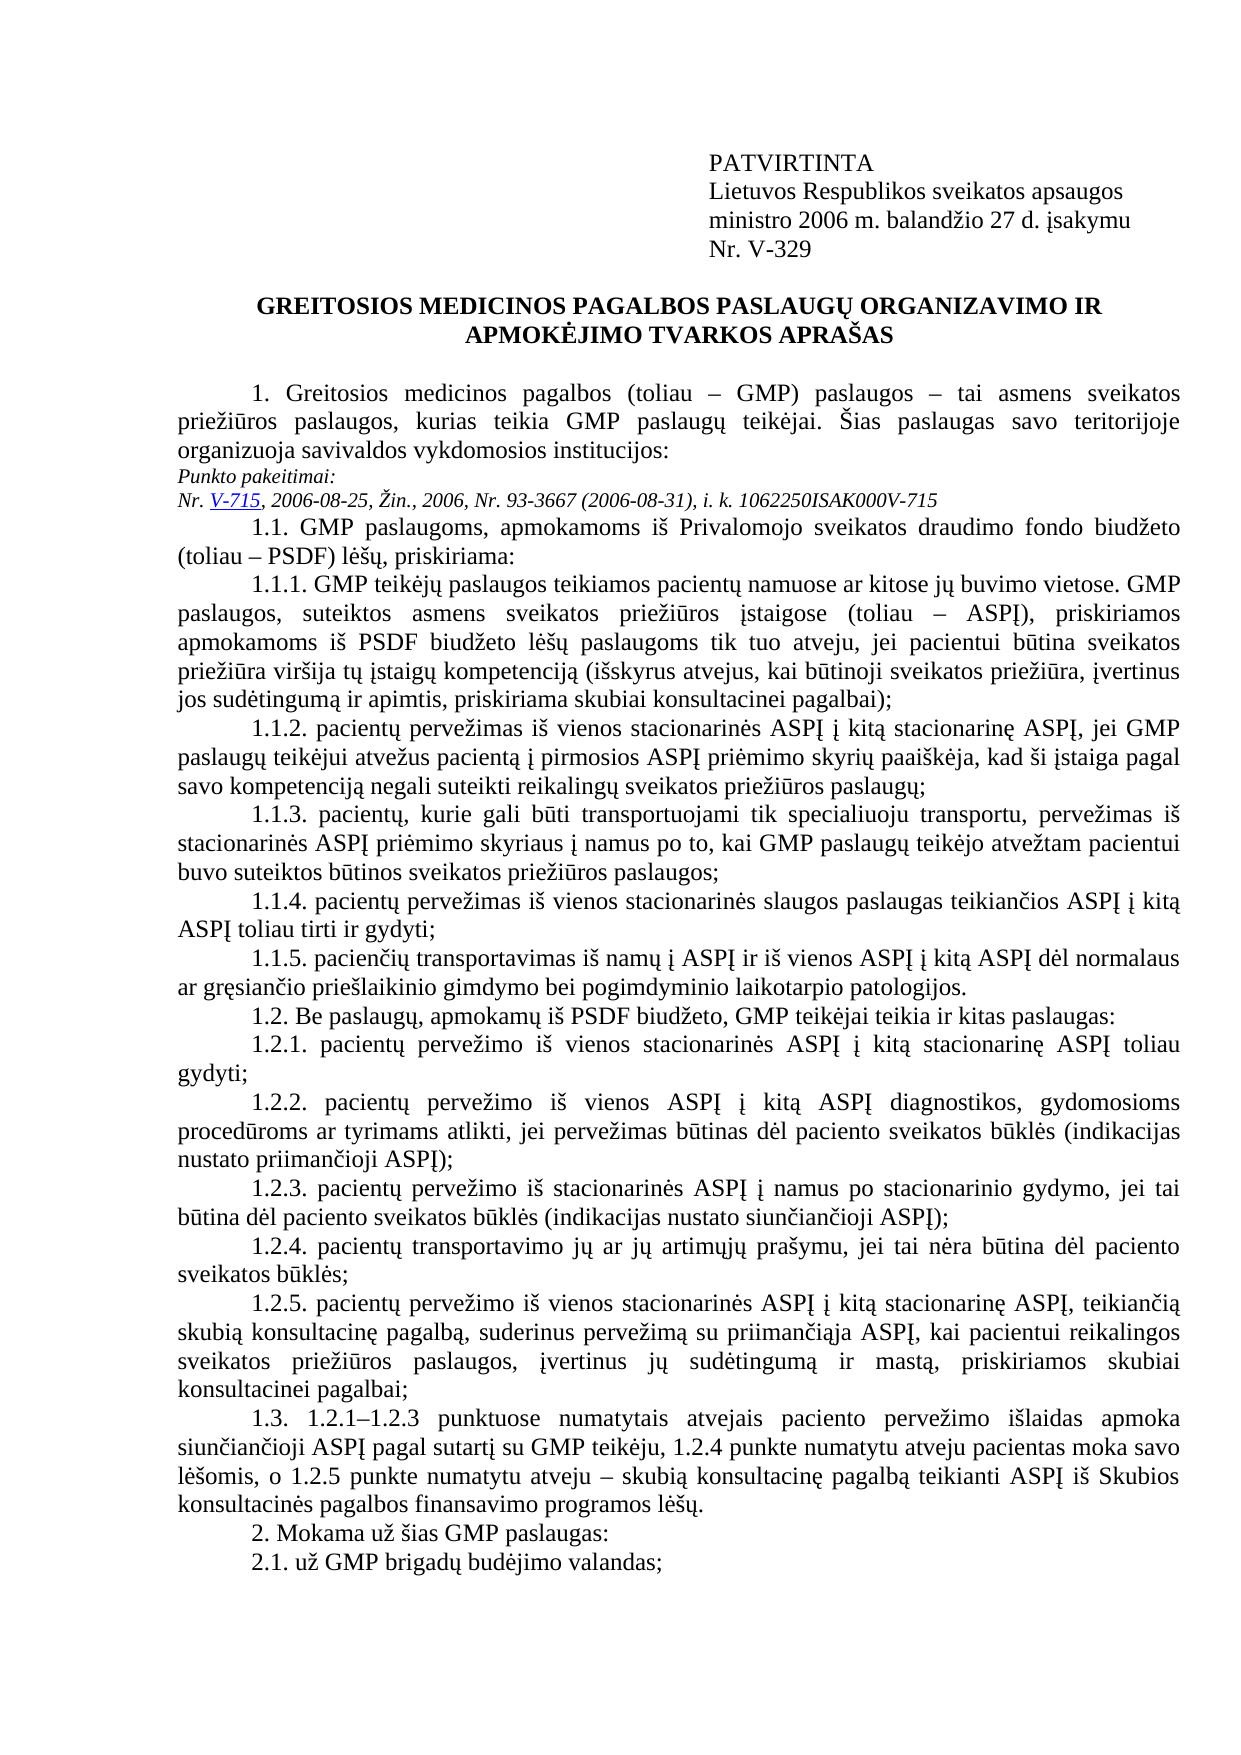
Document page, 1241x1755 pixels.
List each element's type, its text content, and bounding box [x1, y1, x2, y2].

text 2. Mokama už šias GMP paslaugas: [177, 1518, 1181, 1547]
text Punkto pakeitimai: [177, 464, 1181, 488]
text Lietuvos Respublikos sveikatos apsaugos [177, 176, 1181, 205]
text PATVIRTINTA [177, 148, 1181, 176]
text 1.2.1. pacientų pervežimo iš vienos stacionarinės ASPĮ į kitą stacionarinę ASPĮ toliau gydyti; [177, 1029, 1181, 1087]
text 1.3. 1.2.1–1.2.3 punktuose numatytais atvejais paciento pervežimo išlaidas apmoka siunčiančioji ASPĮ pagal sutartį su GMP teikėju, 1.2.4 punkte numatytu atveju pacientas moka savo lėšomis, o 1.2.5 punkte numatytu atveju – skubią konsultacinę pagalbą teikianti ASPĮ iš Skubios konsultacinės pagalbos finansavimo programos lėšų. [177, 1403, 1181, 1518]
text 1.1.2. pacientų pervežimas iš vienos stacionarinės ASPĮ į kitą stacionarinę ASPĮ, jei GMP paslaugų teikėjui atvežus pacientą į pirmosios ASPĮ priėmimo skyrių paaiškėja, kad ši įstaiga pagal savo kompetenciją negali suteikti reikalingų sveikatos priežiūros paslaugų; [177, 713, 1181, 799]
text 1.1.4. pacientų pervežimas iš vienos stacionarinės slaugos paslaugas teikiančios ASPĮ į kitą ASPĮ toliau tirti ir gydyti; [177, 886, 1181, 943]
text 1.2.5. pacientų pervežimo iš vienos stacionarinės ASPĮ į kitą stacionarinę ASPĮ, teikiančią skubią konsultacinę pagalbą, suderinus pervežimą su priimančiąja ASPĮ, kai pacientui reikalingos sveikatos priežiūros paslaugos, įvertinus jų sudėtingumą ir mastą, priskiriamos skubiai konsultacinei pagalbai; [177, 1288, 1181, 1403]
text Nr. V-329 [177, 234, 1181, 263]
text 1.1.5. pacienčių transportavimas iš namų į ASPĮ ir iš vienos ASPĮ į kitą ASPĮ dėl normalaus ar gręsiančio priešlaikinio gimdymo bei pogimdyminio laikotarpio patologijos. [177, 943, 1181, 1001]
text 1.1. GMP paslaugoms, apmokamoms iš Privalomojo sveikatos draudimo fondo biudžeto (toliau – PSDF) lėšų, priskiriama: [177, 512, 1181, 569]
text 1. Greitosios medicinos pagalbos (toliau – GMP) paslaugos – tai asmens sveikatos priežiūros paslaugos, kurias teikia GMP paslaugų teikėjai. Šias paslaugas savo teritorijoje organizuoja savivaldos vykdomosios institucijos: [177, 378, 1181, 464]
text 1.2.3. pacientų pervežimo iš stacionarinės ASPĮ į namus po stacionarinio gydymo, jei tai būtina dėl paciento sveikatos būklės (indikacijas nustato siunčiančioji ASPĮ); [177, 1173, 1181, 1231]
text 1.2. Be paslaugų, apmokamų iš PSDF biudžeto, GMP teikėjai teikia ir kitas paslaugas: [177, 1001, 1181, 1029]
text ministro 2006 m. balandžio 27 d. įsakymu [177, 205, 1181, 234]
text GREITOSIOS MEDICINOS PAGALBOS PASLAUGŲ ORGANIZAVIMO IR APMOKĖJIMO TVARKOS APRAŠAS [177, 291, 1181, 349]
text Nr. V-715, 2006-08-25, Žin., 2006, Nr. 93-3667 (2006-08-31), i. k. 1062250ISAK000V-715 [177, 488, 1181, 512]
text 1.1.1. GMP teikėjų paslaugos teikiamos pacientų namuose ar kitose jų buvimo vietose. GMP paslaugos, suteiktos asmens sveikatos priežiūros įstaigose (toliau – ASPĮ), priskiriamos apmokamoms iš PSDF biudžeto lėšų paslaugoms tik tuo atveju, jei pacientui būtina sveikatos priežiūra viršija tų įstaigų kompetenciją (išskyrus atvejus, kai būtinoji sveikatos priežiūra, įvertinus jos sudėtingumą ir apimtis, priskiriama skubiai konsultacinei pagalbai); [177, 569, 1181, 713]
text 1.2.2. pacientų pervežimo iš vienos ASPĮ į kitą ASPĮ diagnostikos, gydomosioms procedūroms ar tyrimams atlikti, jei pervežimas būtinas dėl paciento sveikatos būklės (indikacijas nustato priimančioji ASPĮ); [177, 1087, 1181, 1173]
text 1.1.3. pacientų, kurie gali būti transportuojami tik specialiuoju transportu, pervežimas iš stacionarinės ASPĮ priėmimo skyriaus į namus po to, kai GMP paslaugų teikėjo atvežtam pacientui buvo suteiktos būtinos sveikatos priežiūros paslaugos; [177, 799, 1181, 886]
text 2.1. už GMP brigadų budėjimo valandas; [177, 1547, 1181, 1576]
text 1.2.4. pacientų transportavimo jų ar jų artimųjų prašymu, jei tai nėra būtina dėl paciento sveikatos būklės; [177, 1231, 1181, 1288]
